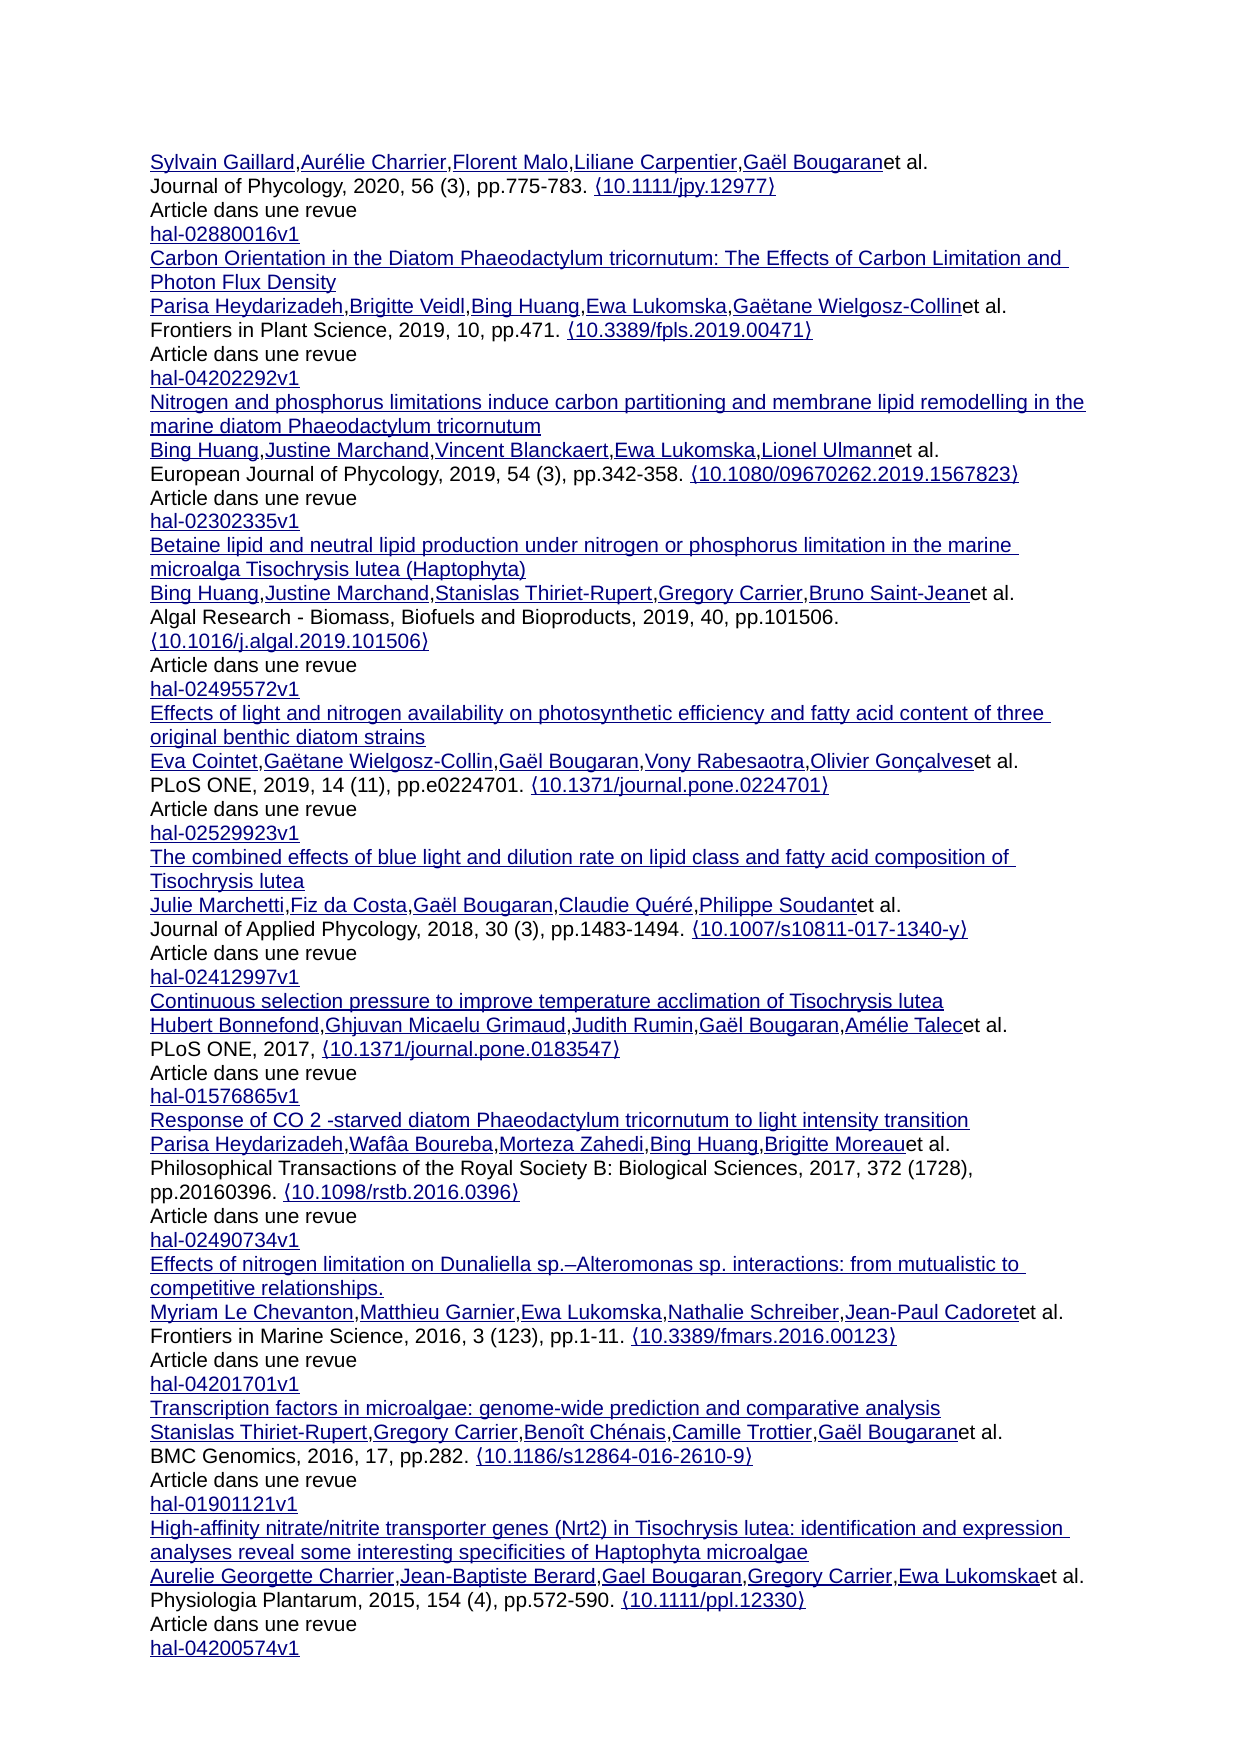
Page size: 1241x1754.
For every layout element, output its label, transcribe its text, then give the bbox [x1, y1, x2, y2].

table_cell Continuous selection pressure to improve temperature acclimation of Tisochrysis lutea Hubert Bonnefond,Ghjuvan Micaelu Grimaud,Judith Rumin,Gaël Bougaran,Amélie Talecet al. PLoS ONE, 2017, ⟨10.1371/journal.pone.0183547⟩ Article dans une revue hal-01576865v1 [150, 989, 1090, 1108]
table_cell Nitrogen and phosphorus limitations induce carbon partitioning and membrane lipid remodelling in the marine diatom Phaeodactylum tricornutum Bing Huang,Justine Marchand,Vincent Blanckaert,Ewa Lukomska,Lionel Ulmannet al. European Journal of Phycology, 2019, 54 (3), pp.342-358. ⟨10.1080/09670262.2019.1567823⟩ Article dans une revue hal-02302335v1 [150, 390, 1090, 533]
table_cell Betaine lipid and neutral lipid production under nitrogen or phosphorus limitation in the marine microalga Tisochrysis lutea (Haptophyta) Bing Huang,Justine Marchand,Stanislas Thiriet-Rupert,Gregory Carrier,Bruno Saint-Jeanet al. Algal Research - Biomass, Biofuels and Bioproducts, 2019, 40, pp.101506. ⟨10.1016/j.algal.2019.101506⟩ Article dans une revue hal-02495572v1 [150, 533, 1090, 701]
table_cell Transcription factors in microalgae: genome-wide prediction and comparative analysis Stanislas Thiriet-Rupert,Gregory Carrier,Benoît Chénais,Camille Trottier,Gaël Bougaranet al. BMC Genomics, 2016, 17, pp.282. ⟨10.1186/s12864-016-2610-9⟩ Article dans une revue hal-01901121v1 [150, 1396, 1090, 1516]
table_cell Effects of nitrogen limitation on Dunaliella sp.–Alteromonas sp. interactions: from mutualistic to competitive relationships. Myriam Le Chevanton,Matthieu Garnier,Ewa Lukomska,Nathalie Schreiber,Jean-Paul Cadoretet al. Frontiers in Marine Science, 2016, 3 (123), pp.1-11. ⟨10.3389/fmars.2016.00123⟩ Article dans une revue hal-04201701v1 [150, 1252, 1090, 1396]
table_cell Carbon Orientation in the Diatom Phaeodactylum tricornutum: The Effects of Carbon Limitation and Photon Flux Density Parisa Heydarizadeh,Brigitte Veidl,Bing Huang,Ewa Lukomska,Gaëtane Wielgosz-Collinet al. Frontiers in Plant Science, 2019, 10, pp.471. ⟨10.3389/fpls.2019.00471⟩ Article dans une revue hal-04202292v1 [150, 246, 1090, 389]
table_cell The combined effects of blue light and dilution rate on lipid class and fatty acid composition of Tisochrysis lutea Julie Marchetti,Fiz da Costa,Gaël Bougaran,Claudie Quéré,Philippe Soudantet al. Journal of Applied Phycology, 2018, 30 (3), pp.1483-1494. ⟨10.1007/s10811-017-1340-y⟩ Article dans une revue hal-02412997v1 [150, 845, 1090, 988]
table_cell Effects of light and nitrogen availability on photosynthetic efficiency and fatty acid content of three original benthic diatom strains Eva Cointet,Gaëtane Wielgosz-Collin,Gaël Bougaran,Vony Rabesaotra,Olivier Gonçalveset al. PLoS ONE, 2019, 14 (11), pp.e0224701. ⟨10.1371/journal.pone.0224701⟩ Article dans une revue hal-02529923v1 [150, 701, 1090, 845]
table_cell Response of CO 2 -starved diatom Phaeodactylum tricornutum to light intensity transition Parisa Heydarizadeh,Wafâa Boureba,Morteza Zahedi,Bing Huang,Brigitte Moreauet al. Philosophical Transactions of the Royal Society B: Biological Sciences, 2017, 372 (1728), pp.20160396. ⟨10.1098/rstb.2016.0396⟩ Article dans une revue hal-02490734v1 [150, 1108, 1090, 1252]
table_cell Sylvain Gaillard,Aurélie Charrier,Florent Malo,Liliane Carpentier,Gaël Bougaranet al. Journal of Phycology, 2020, 56 (3), pp.775-783. ⟨10.1111/jpy.12977⟩ Article dans une revue hal-02880016v1 [150, 150, 1090, 246]
table_cell High-affinity nitrate/nitrite transporter genes (Nrt2) in Tisochrysis lutea: identification and expression analyses reveal some interesting specificities of Haptophyta microalgae Aurelie Georgette Charrier,Jean-Baptiste Berard,Gael Bougaran,Gregory Carrier,Ewa Lukomskaet al. Physiologia Plantarum, 2015, 154 (4), pp.572-590. ⟨10.1111/ppl.12330⟩ Article dans une revue hal-04200574v1 [150, 1516, 1090, 1659]
